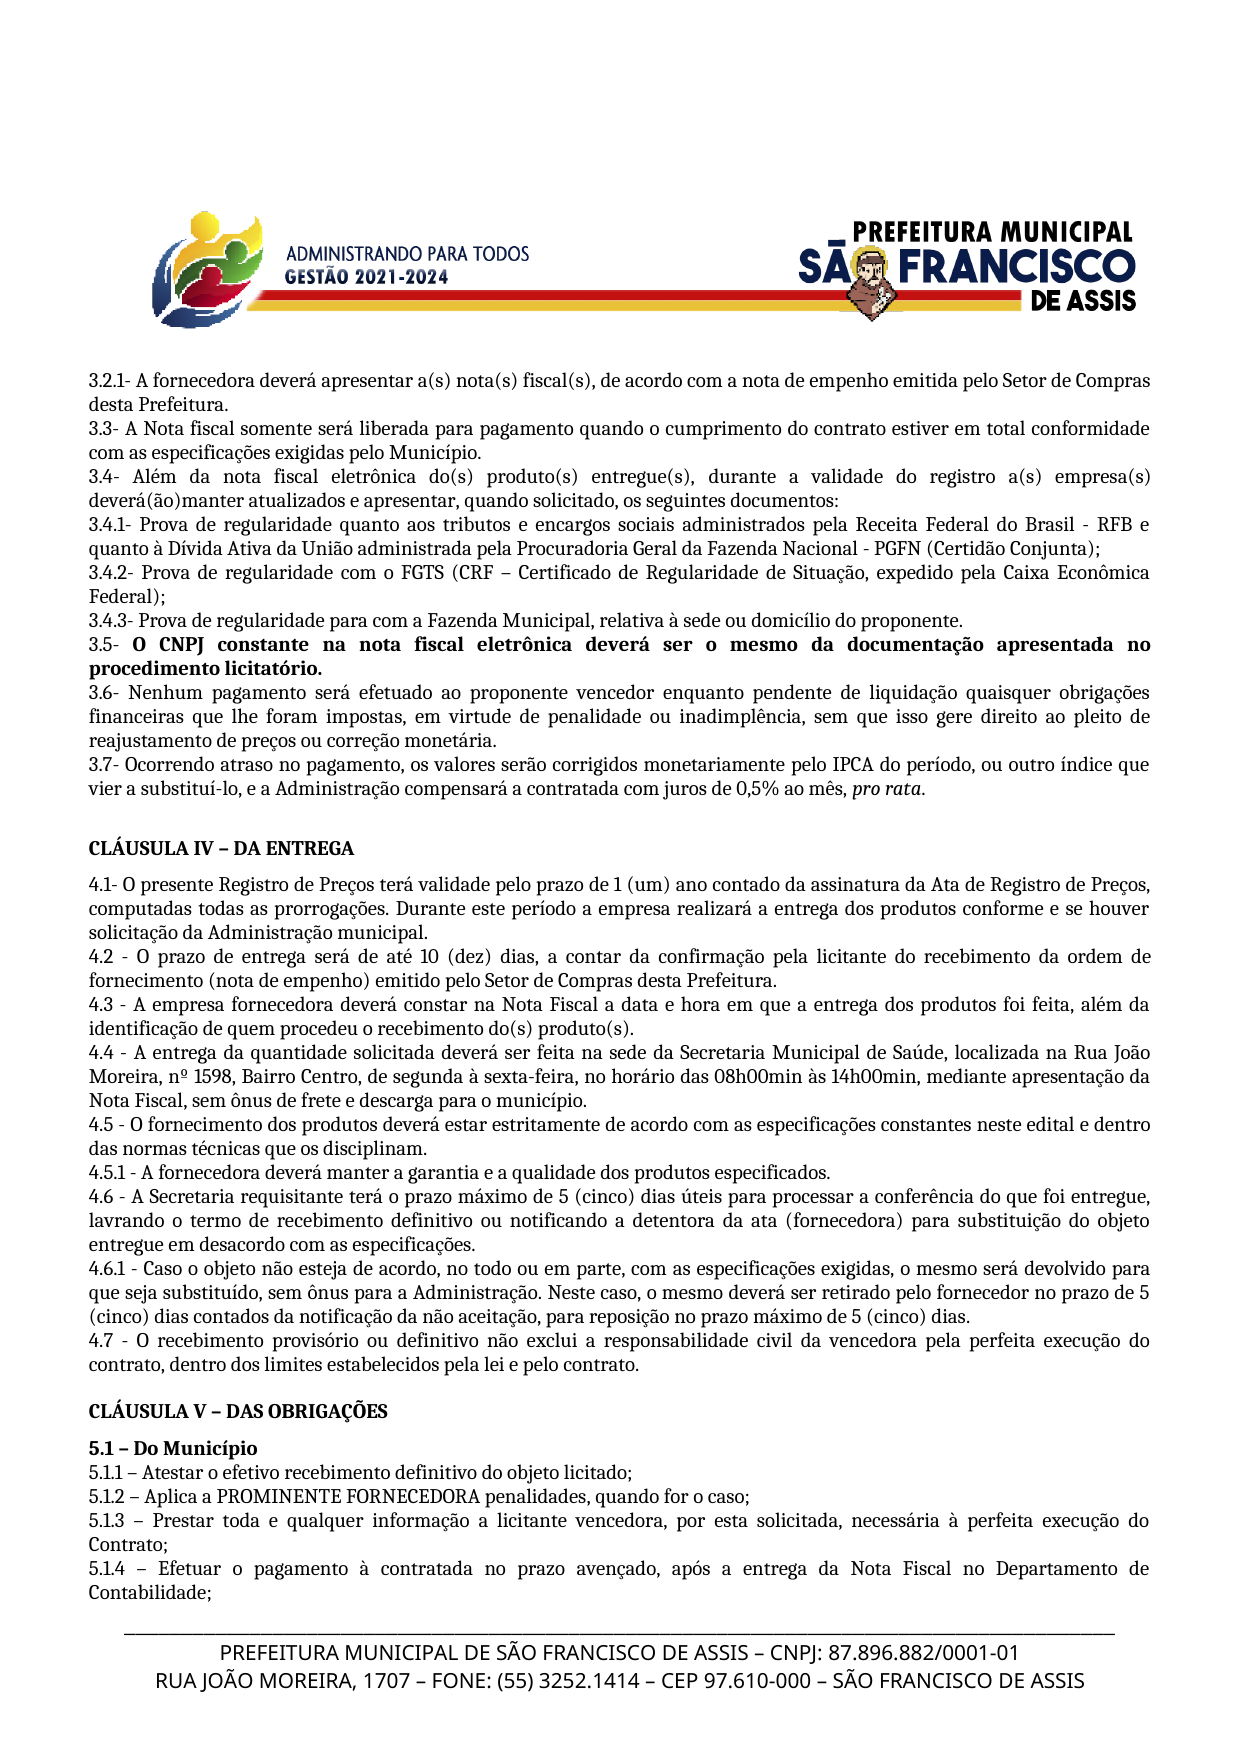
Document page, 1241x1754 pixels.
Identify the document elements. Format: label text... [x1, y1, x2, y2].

text 4.5.1 - A fornecedora deverá manter a garantia e a qualidade dos produtos especificados. [89, 1161, 1152, 1184]
text 5.1.1 – Atestar o efetivo recebimento definitivo do objeto licitado; [89, 1461, 1152, 1484]
text 5.1.4 – Efetuar o pagamento à contratada no prazo avençado, após a entrega da Nota Fiscal no Departamento de Contabilidade; [89, 1556, 1152, 1604]
text 4.4 - A entrega da quantidade solicitada deverá ser feita na sede da Secretaria Municipal de Saúde, localizada na Rua João Moreira, nº 1598, Bairro Centro, de segunda à sexta-feira, no horário das 08h00min às 14h00min, mediante apresentação da Nota Fiscal, sem ônus de frete e descarga para o município. [89, 1041, 1152, 1113]
text 3.4.3- Prova de regularidade para com a Fazenda Municipal, relativa à sede ou domicílio do proponente. [89, 608, 1152, 632]
text 4.7 - O recebimento provisório ou definitivo não exclui a responsabilidade civil da vencedora pela perfeita execução do contrato, dentro dos limites estabelecidos pela lei e pelo contrato. [89, 1328, 1152, 1376]
text 4.3 - A empresa fornecedora deverá constar na Nota Fiscal a data e hora em que a entrega dos produtos foi feita, além da identificação de quem procedeu o recebimento do(s) produto(s). [89, 993, 1152, 1041]
text 3.4- Além da nota fiscal eletrônica do(s) produto(s) entregue(s), durante a validade do registro a(s) empresa(s) deverá(ão)manter atualizados e apresentar, quando solicitado, os seguintes documentos: [89, 465, 1152, 513]
text 4.6 - A Secretaria requisitante terá o prazo máximo de 5 (cinco) dias úteis para processar a conferência do que foi entregue, lavrando o termo de recebimento definitivo ou notificando a detentora da ata (fornecedora) para substituição do objeto entregue em desacordo com as especificações. [89, 1184, 1152, 1256]
text 3.4.1- Prova de regularidade quanto aos tributos e encargos sociais administrados pela Receita Federal do Brasil - RFB e quanto à Dívida Ativa da União administrada pela Procuradoria Geral da Fazenda Nacional - PGFN (Certidão Conjunta); [89, 513, 1152, 561]
text CLÁUSULA V – DAS OBRIGAÇÕES [89, 1400, 1152, 1424]
text 3.6- Nenhum pagamento será efetuado ao proponente vencedor enquanto pendente de liquidação quaisquer obrigações financeiras que lhe foram impostas, em virtude de penalidade ou inadimplência, sem que isso gere direito ao pleito de reajustamento de preços ou correção monetária. [89, 680, 1152, 752]
text 3.7- Ocorrendo atraso no pagamento, os valores serão corrigidos monetariamente pelo IPCA do período, ou outro índice que vier a substituí-lo, e a Administração compensará a contratada com juros de 0,5% ao mês, pro rata. [89, 752, 1152, 800]
text 5.1.3 – Prestar toda e qualquer informação a licitante vencedora, por esta solicitada, necessária à perfeita execução do Contrato; [89, 1508, 1152, 1556]
text 4.5 - O fornecimento dos produtos deverá estar estritamente de acordo com as especificações constantes neste edital e dentro das normas técnicas que os disciplinam. [89, 1113, 1152, 1161]
text 5.1.2 – Aplica a PROMINENTE FORNECEDORA penalidades, quando for o caso; [89, 1484, 1152, 1508]
text 3.2.1- A fornecedora deverá apresentar a(s) nota(s) fiscal(s), de acordo com a nota de empenho emitida pelo Setor de Compras desta Prefeitura. [89, 369, 1152, 417]
text 3.3- A Nota fiscal somente será liberada para pagamento quando o cumprimento do contrato estiver em total conformidade com as especificações exigidas pelo Município. [89, 417, 1152, 465]
text 3.5- O CNPJ constante na nota fiscal eletrônica deverá ser o mesmo da documentação apresentada no procedimento licitatório. [89, 632, 1152, 680]
text 4.6.1 - Caso o objeto não esteja de acordo, no todo ou em parte, com as especificações exigidas, o mesmo será devolvido para que seja substituído, sem ônus para a Administração. Neste caso, o mesmo deverá ser retirado pelo fornecedor no prazo de 5 (cinco) dias contados da notificação da não aceitação, para reposição no prazo máximo de 5 (cinco) dias. [89, 1256, 1152, 1328]
text 3.4.2- Prova de regularidade com o FGTS (CRF – Certificado de Regularidade de Situação, expedido pela Caixa Econômica Federal); [89, 561, 1152, 608]
text 5.1 – Do Município [89, 1437, 1152, 1461]
text 4.2 - O prazo de entrega será de até 10 (dez) dias, a contar da confirmação pela licitante do recebimento da ordem de fornecimento (nota de empenho) emitido pelo Setor de Compras desta Prefeitura. [89, 945, 1152, 993]
text CLÁUSULA IV – DA ENTREGA [89, 837, 1152, 861]
text 4.1- O presente Registro de Preços terá validade pelo prazo de 1 (um) ano contado da assinatura da Ata de Registro de Preços, computadas todas as prorrogações. Durante este período a empresa realizará a entrega dos produtos conforme e se houver solicitação da Administração municipal. [89, 873, 1152, 945]
